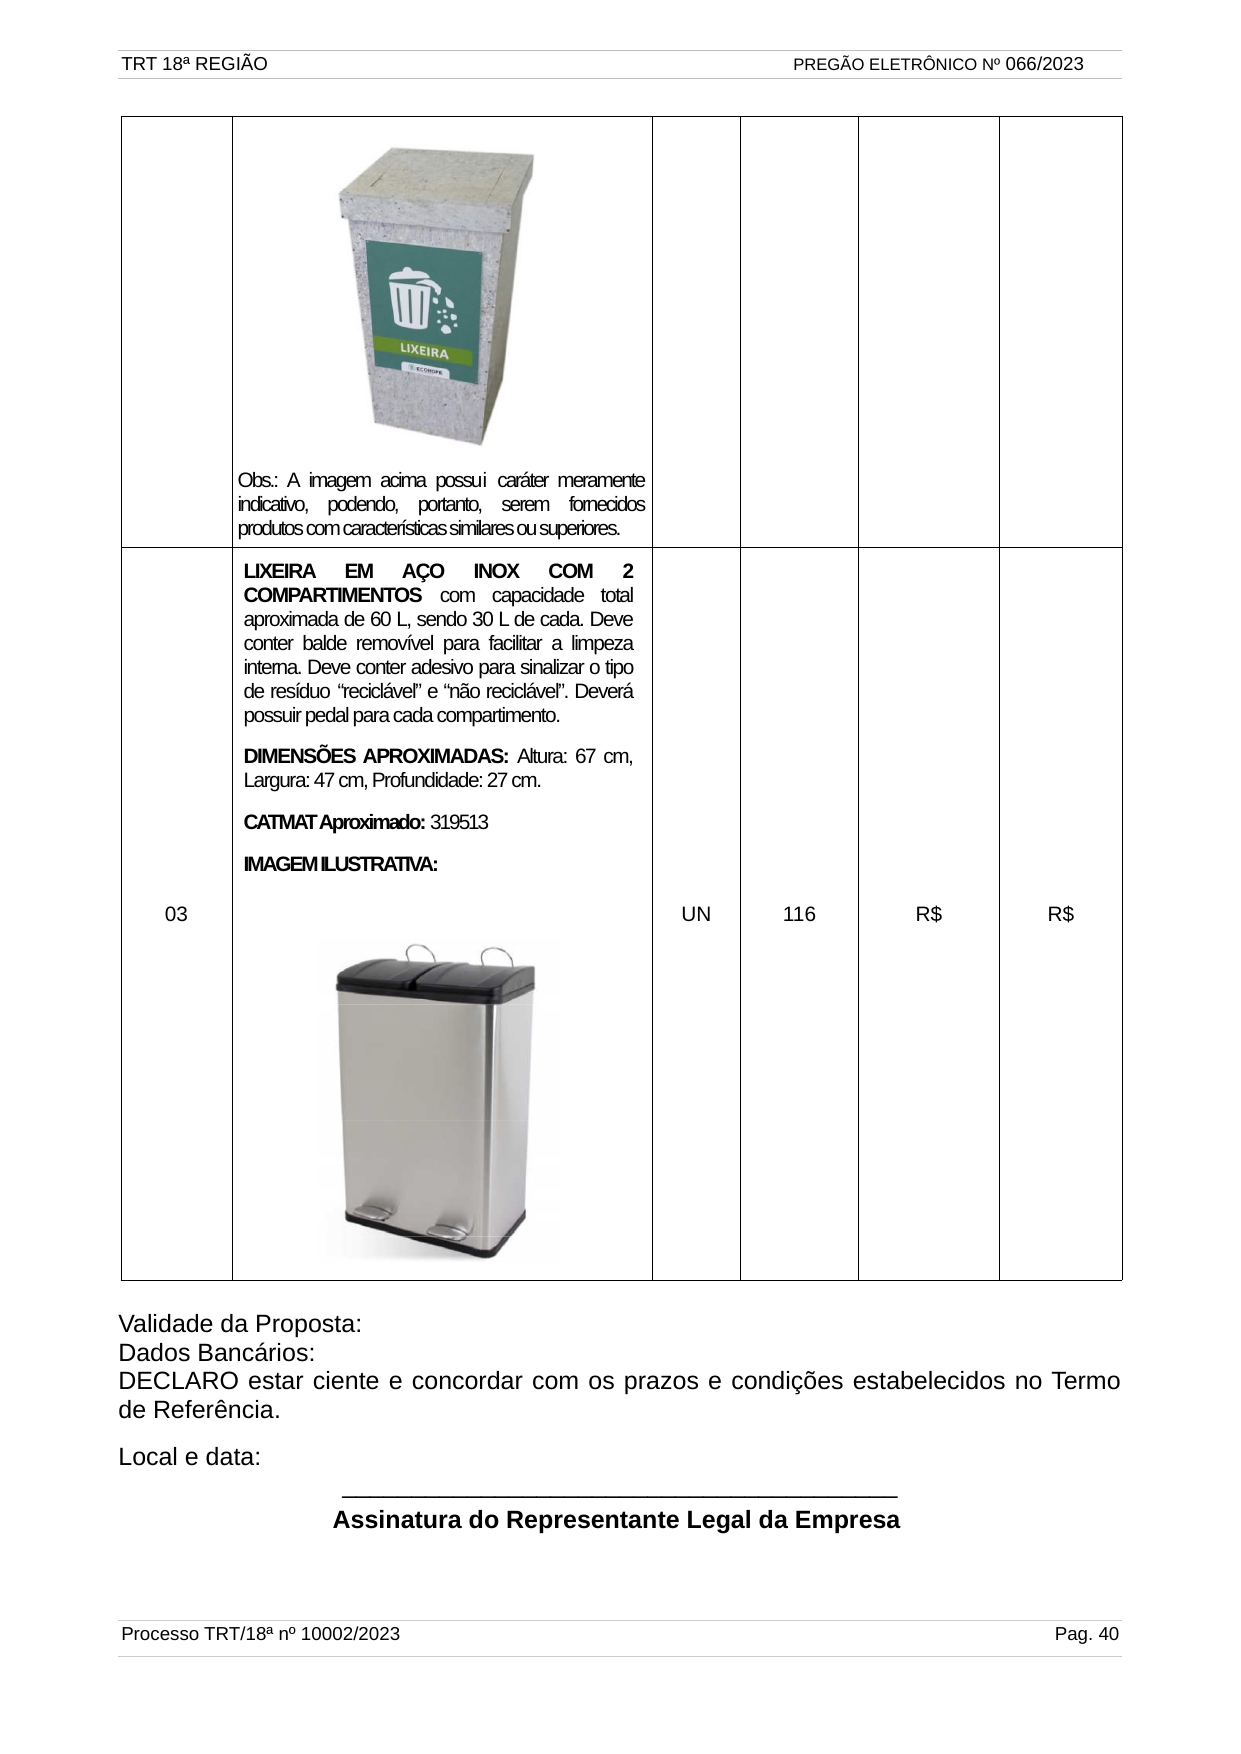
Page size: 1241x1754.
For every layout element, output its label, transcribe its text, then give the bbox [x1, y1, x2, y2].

table_cell [1000, 117, 1122, 547]
table_cell [653, 117, 740, 547]
table_cell [122, 117, 232, 547]
picture [319, 127, 559, 454]
text Local e data: [118, 1441, 1122, 1470]
table_cell [859, 117, 999, 547]
table_cell 03‍ [122, 548, 232, 1280]
table_cell LIXEIRA EM AÇO INOX COM 2 COMPARTIMENTOS com capacidade total aproximada de 60 L, sendo 30 L de cada. Deve conter balde removível para facilitar a limpeza interna. Deve conter adesivo para sinalizar o tipo de resíduo “reciclável” e “não reciclável”. Deverá possuir pedal para cada compartimento. DIMENSÕES APROXIMADAS: Altura: 67 cm, Largura: 47 cm, Profundidade: 27 cm. CATMAT Aproximado: 319513 IMAGEM ILUSTRATIVA: [233, 548, 652, 1280]
table_cell 116 [741, 548, 858, 1280]
picture [318, 939, 560, 1263]
table_cell Obs.: A imagem acima possui caráter meramente indicativo, podendo, portanto, serem fornecidos produtos com características similares ou superiores. [233, 117, 652, 547]
text DECLARO estar ciente e concordar com os prazos e condições estabelecidos no Termo de Referência. [118, 1366, 1122, 1424]
table_cell [741, 117, 858, 547]
text Assinatura do Representante Legal da Empresa [118, 1505, 1122, 1534]
text Validade da Proposta: [118, 1309, 1122, 1337]
table_cell UN [653, 548, 740, 1280]
text Dados Bancários: [118, 1337, 1122, 1366]
table_cell R$ [1000, 548, 1122, 1280]
text ________________________________________ [118, 1470, 1122, 1499]
table_cell R$ [859, 548, 999, 1280]
